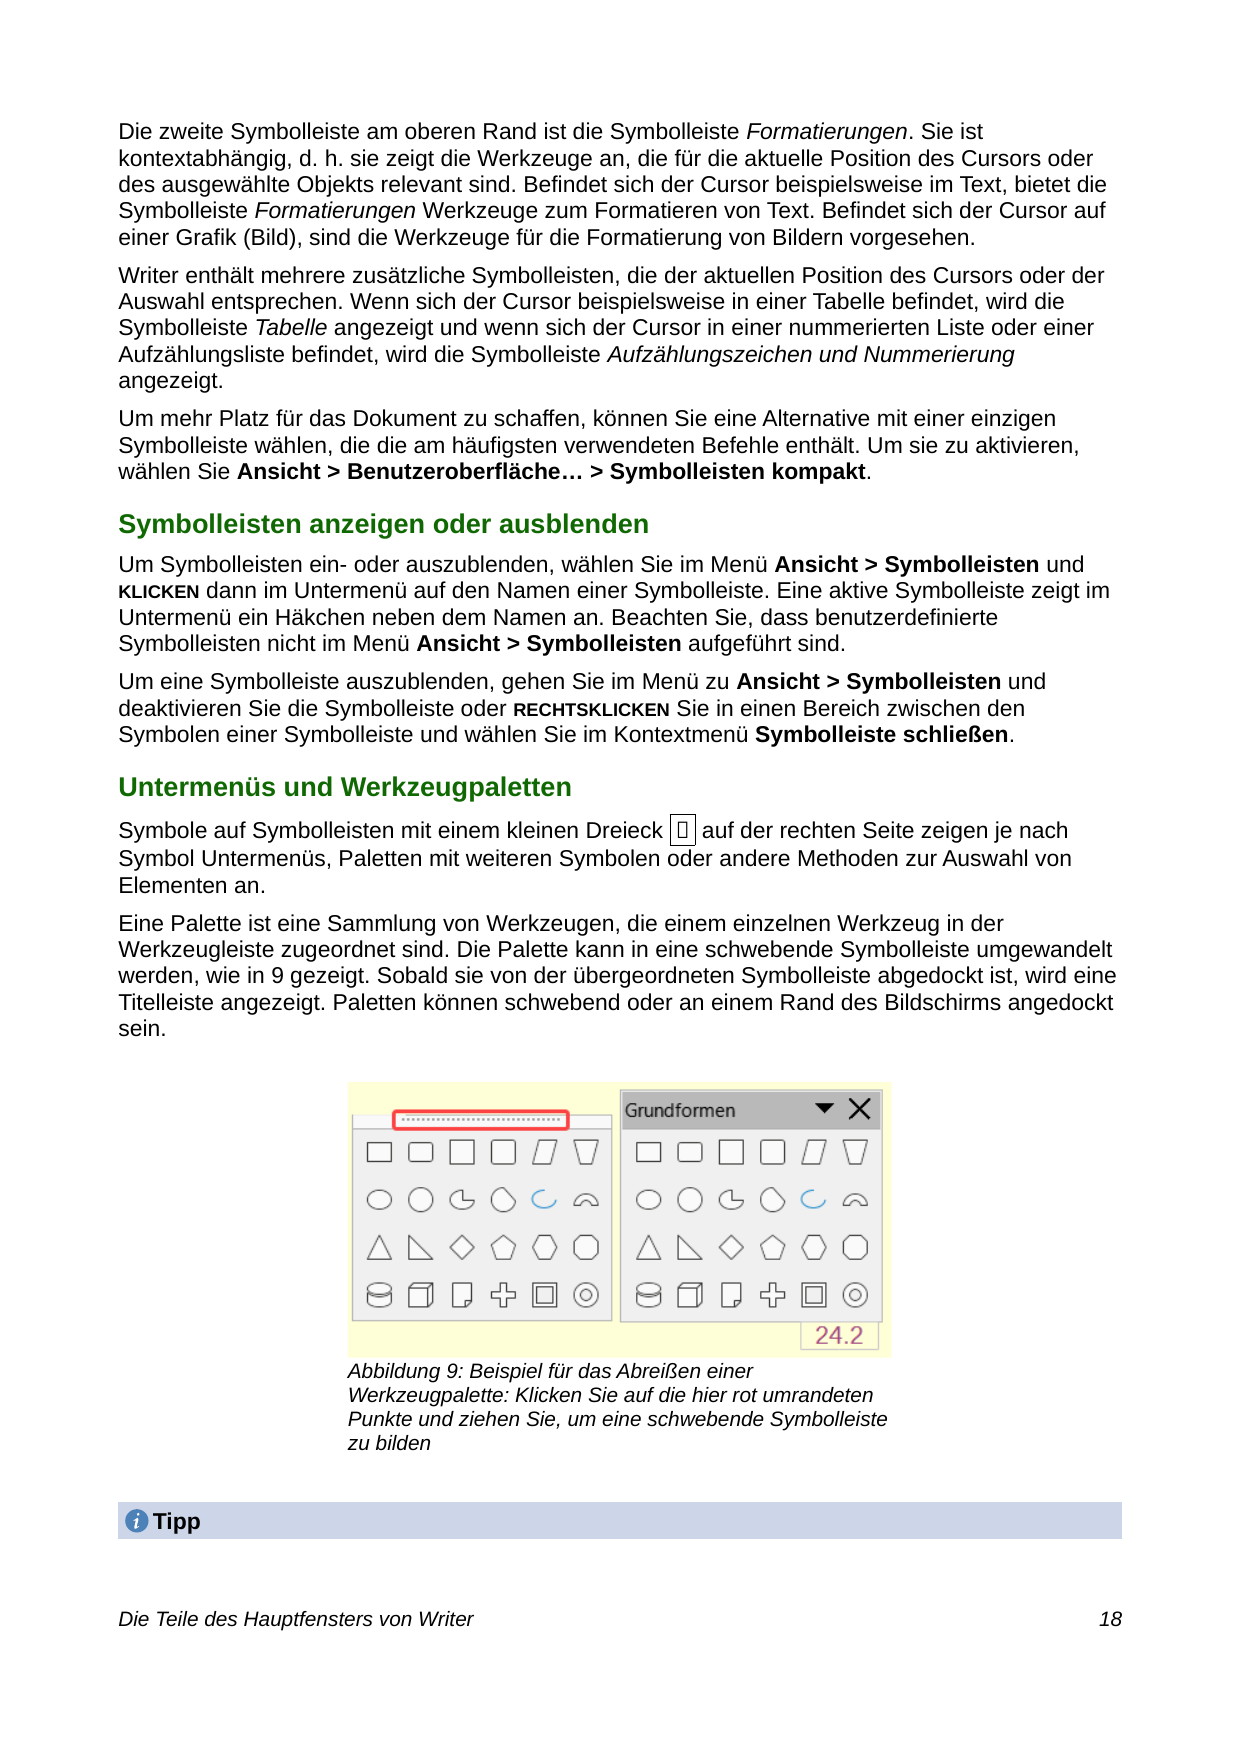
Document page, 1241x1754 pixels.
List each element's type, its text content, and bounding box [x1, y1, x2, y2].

text Symbole auf Symbolleisten mit einem kleinen Dreieck  auf der rechten Seite zeigen je nach Symbol Untermenüs, Paletten mit weiteren Symbolen oder andere Methoden zur Auswahl von Elementen an. [118, 814, 1122, 898]
text Um eine Symbolleiste auszublenden, gehen Sie im Menü zu Ansicht > Symbolleisten und deaktivieren Sie die Symbolleiste oder rechtsklicken Sie in einen Bereich zwischen den Symbolen einer Symbolleiste und wählen Sie im Kontextmenü Symbolleiste schließen. [118, 668, 1122, 747]
subtitle Untermenüs und Werkzeugpaletten [118, 771, 1122, 802]
text Die zweite Symbolleiste am oberen Rand ist die Symbolleiste Formatierungen. Sie ist kontextabhängig, d. h. sie zeigt die Werkzeuge an, die für die aktuelle Position des Cursors oder des ausgewählte Objekts relevant sind. Befindet sich der Cursor beispielsweise im Text, bietet die Symbolleiste Formatierungen Werkzeuge zum Formatieren von Text. Befindet sich der Cursor auf einer Grafik (Bild), sind die Werkzeuge für die Formatierung von Bildern vorgesehen. [118, 118, 1122, 250]
text Eine Palette ist eine Sammlung von Werkzeugen, die einem einzelnen Werkzeug in der Werkzeugleiste zugeordnet sind. Die Palette kann in eine schwebende Symbolleiste umgewandelt werden, wie in Abbildung 9 gezeigt. Sobald sie von der übergeordneten Symbolleiste abgedockt ist, wird eine Titelleiste angezeigt. Paletten können schwebend oder an einem Rand des Bildschirms angedockt sein. [118, 910, 1122, 1042]
text Um mehr Platz für das Dokument zu schaffen, können Sie eine Alternative mit einer einzigen Symbolleiste wählen, die die am häufigsten verwendeten Befehle enthält. Um sie zu aktivieren, wählen Sie Ansicht > Benutzeroberfläche… > Symbolleisten kompakt. [118, 405, 1122, 484]
picture [347, 1082, 893, 1359]
subtitle Symbolleisten anzeigen oder ausblenden [118, 508, 1122, 539]
text Writer enthält mehrere zusätzliche Symbolleisten, die der aktuellen Position des Cursors oder der Auswahl entsprechen. Wenn sich der Cursor beispielsweise in einer Tabelle befindet, wird die Symbolleiste Tabelle angezeigt und wenn sich der Cursor in einer nummerierten Liste oder einer Aufzählungsliste befindet, wird die Symbolleiste Aufzählungszeichen und Nummerierung angezeigt. [118, 262, 1122, 393]
subtitle Tipp [118, 1502, 1122, 1539]
text Abbildung 9: Beispiel für das Abreißen einer Werkzeugpalette: Klicken Sie auf die hier rot umrandeten Punkte und ziehen Sie, um eine schwebende Symbolleiste zu bilden [348, 1359, 893, 1455]
text Um Symbolleisten ein- oder auszublenden, wählen Sie im Menü Ansicht > Symbolleisten und klicken dann im Untermenü auf den Namen einer Symbolleiste. Eine aktive Symbolleiste zeigt im Untermenü ein Häkchen neben dem Namen an. Beachten Sie, dass benutzerdefinierte Symbolleisten nicht im Menü Ansicht > Symbolleisten aufgeführt sind. [118, 551, 1122, 656]
